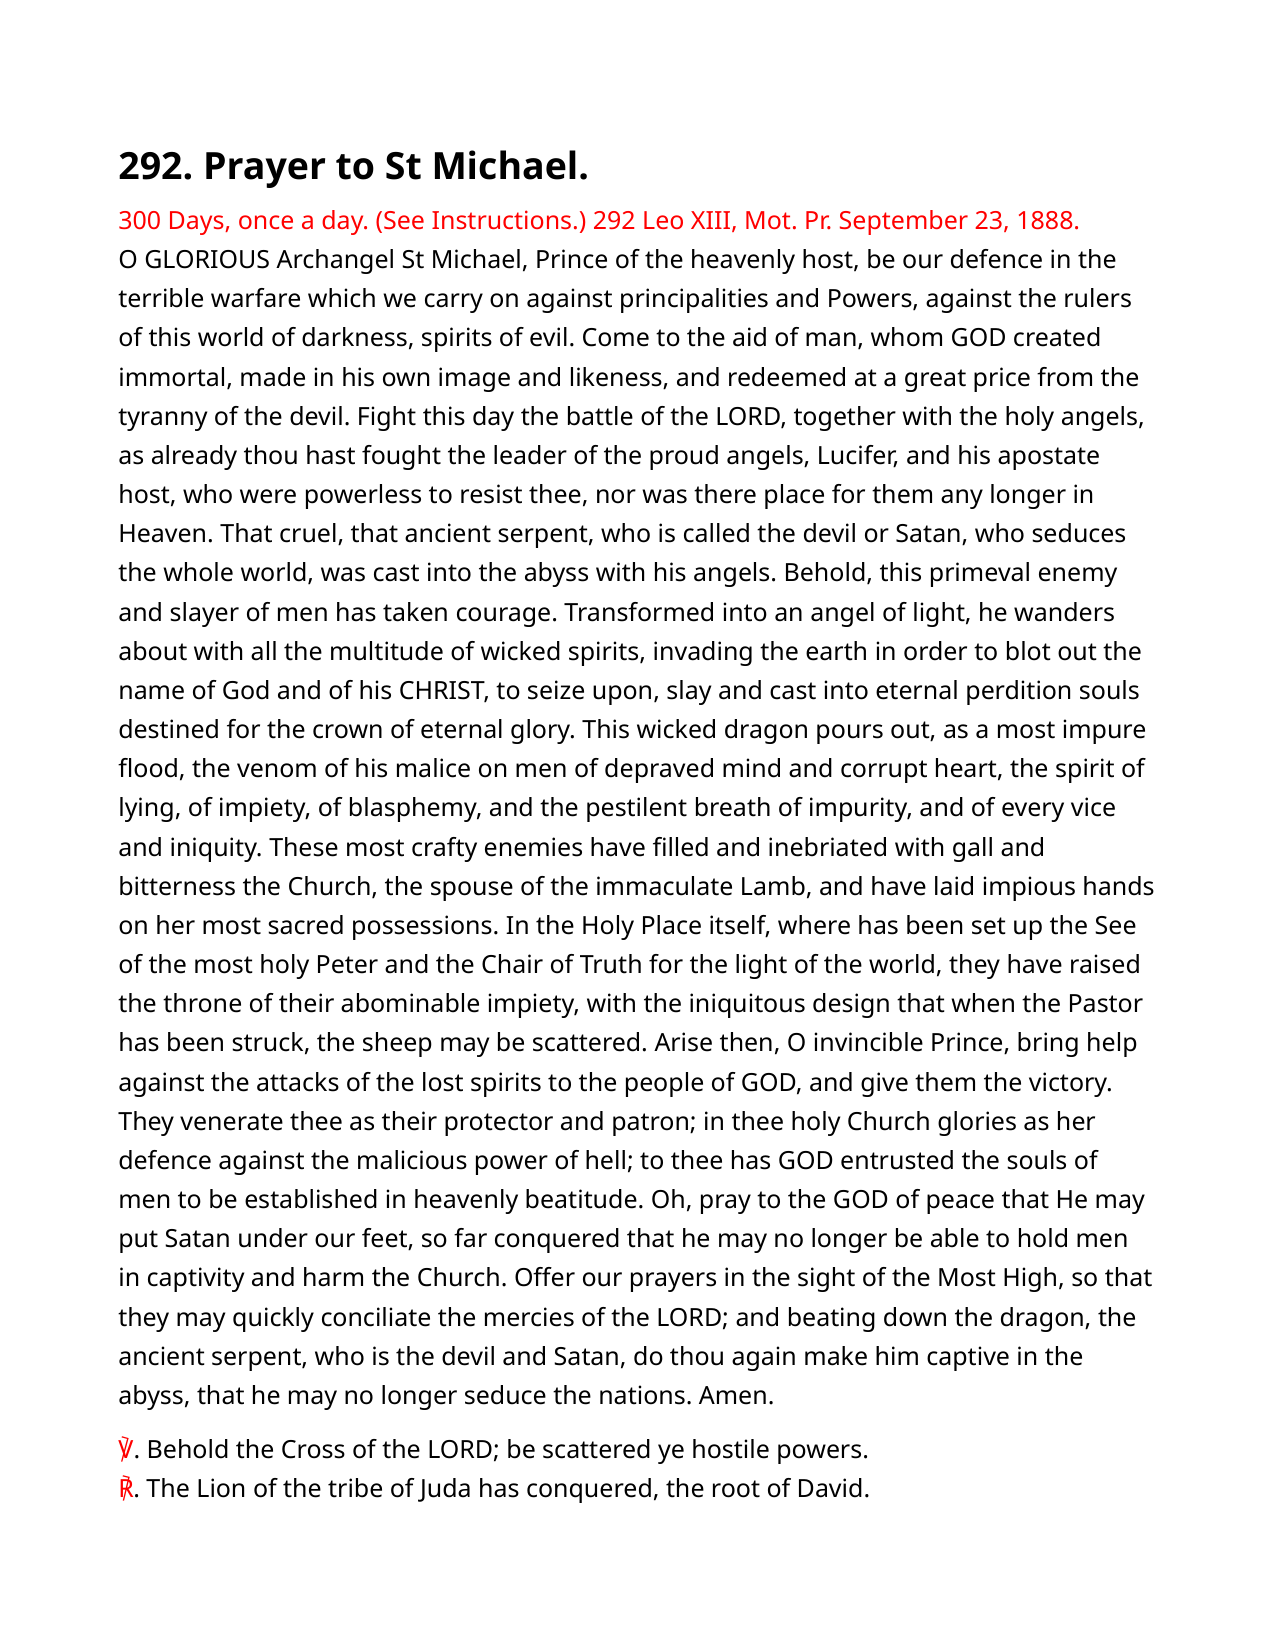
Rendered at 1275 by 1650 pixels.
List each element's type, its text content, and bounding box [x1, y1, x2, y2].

subtitle 292. Prayer to St Michael. [118, 139, 1157, 190]
text ℣. Behold the Cross of the LORD; be scattered ye hostile powers. ℟. The Lion of the tribe of Juda has conquered, the root of David. [118, 1431, 1157, 1504]
text 300 Days, once a day. (See Instructions.) 292 Leo XIII, Mot. Pr. September 23, 1888. O GLORIOUS Archangel St Michael, Prince of the heavenly host, be our defence in the terrible warfare which we carry on against principalities and Powers, against the rulers of this world of darkness, spirits of evil. Come to the aid of man, whom GOD created immortal, made in his own image and likeness, and redeemed at a great price from the tyranny of the devil. Fight this day the battle of the LORD, together with the holy angels, as already thou hast fought the leader of the proud angels, Lucifer, and his apostate host, who were powerless to resist thee, nor was there place for them any longer in Heaven. That cruel, that ancient serpent, who is called the devil or Satan, who seduces the whole world, was cast into the abyss with his angels. Behold, this primeval enemy and slayer of men has taken courage. Transformed into an angel of light, he wanders about with all the multitude of wicked spirits, invading the earth in order to blot out the name of God and of his CHRIST, to seize upon, slay and cast into eternal perdition souls destined for the crown of eternal glory. This wicked dragon pours out, as a most impure flood, the venom of his malice on men of depraved mind and corrupt heart, the spirit of lying, of impiety, of blasphemy, and the pestilent breath of impurity, and of every vice and iniquity. These most crafty enemies have filled and inebriated with gall and bitterness the Church, the spouse of the immaculate Lamb, and have laid impious hands on her most sacred possessions. In the Holy Place itself, where has been set up the See of the most holy Peter and the Chair of Truth for the light of the world, they have raised the throne of their abominable impiety, with the iniquitous design that when the Pastor has been struck, the sheep may be scattered. Arise then, O invincible Prince, bring help against the attacks of the lost spirits to the people of GOD, and give them the victory. They venerate thee as their protector and patron; in thee holy Church glories as her defence against the malicious power of hell; to thee has GOD entrusted the souls of men to be established in heavenly beatitude. Oh, pray to the GOD of peace that He may put Satan under our feet, so far conquered that he may no longer be able to hold men in captivity and harm the Church. Offer our prayers in the sight of the Most High, so that they may quickly conciliate the mercies of the LORD; and beating down the dragon, the ancient serpent, who is the devil and Satan, do thou again make him captive in the abyss, that he may no longer seduce the nations. Amen. [118, 202, 1157, 1412]
